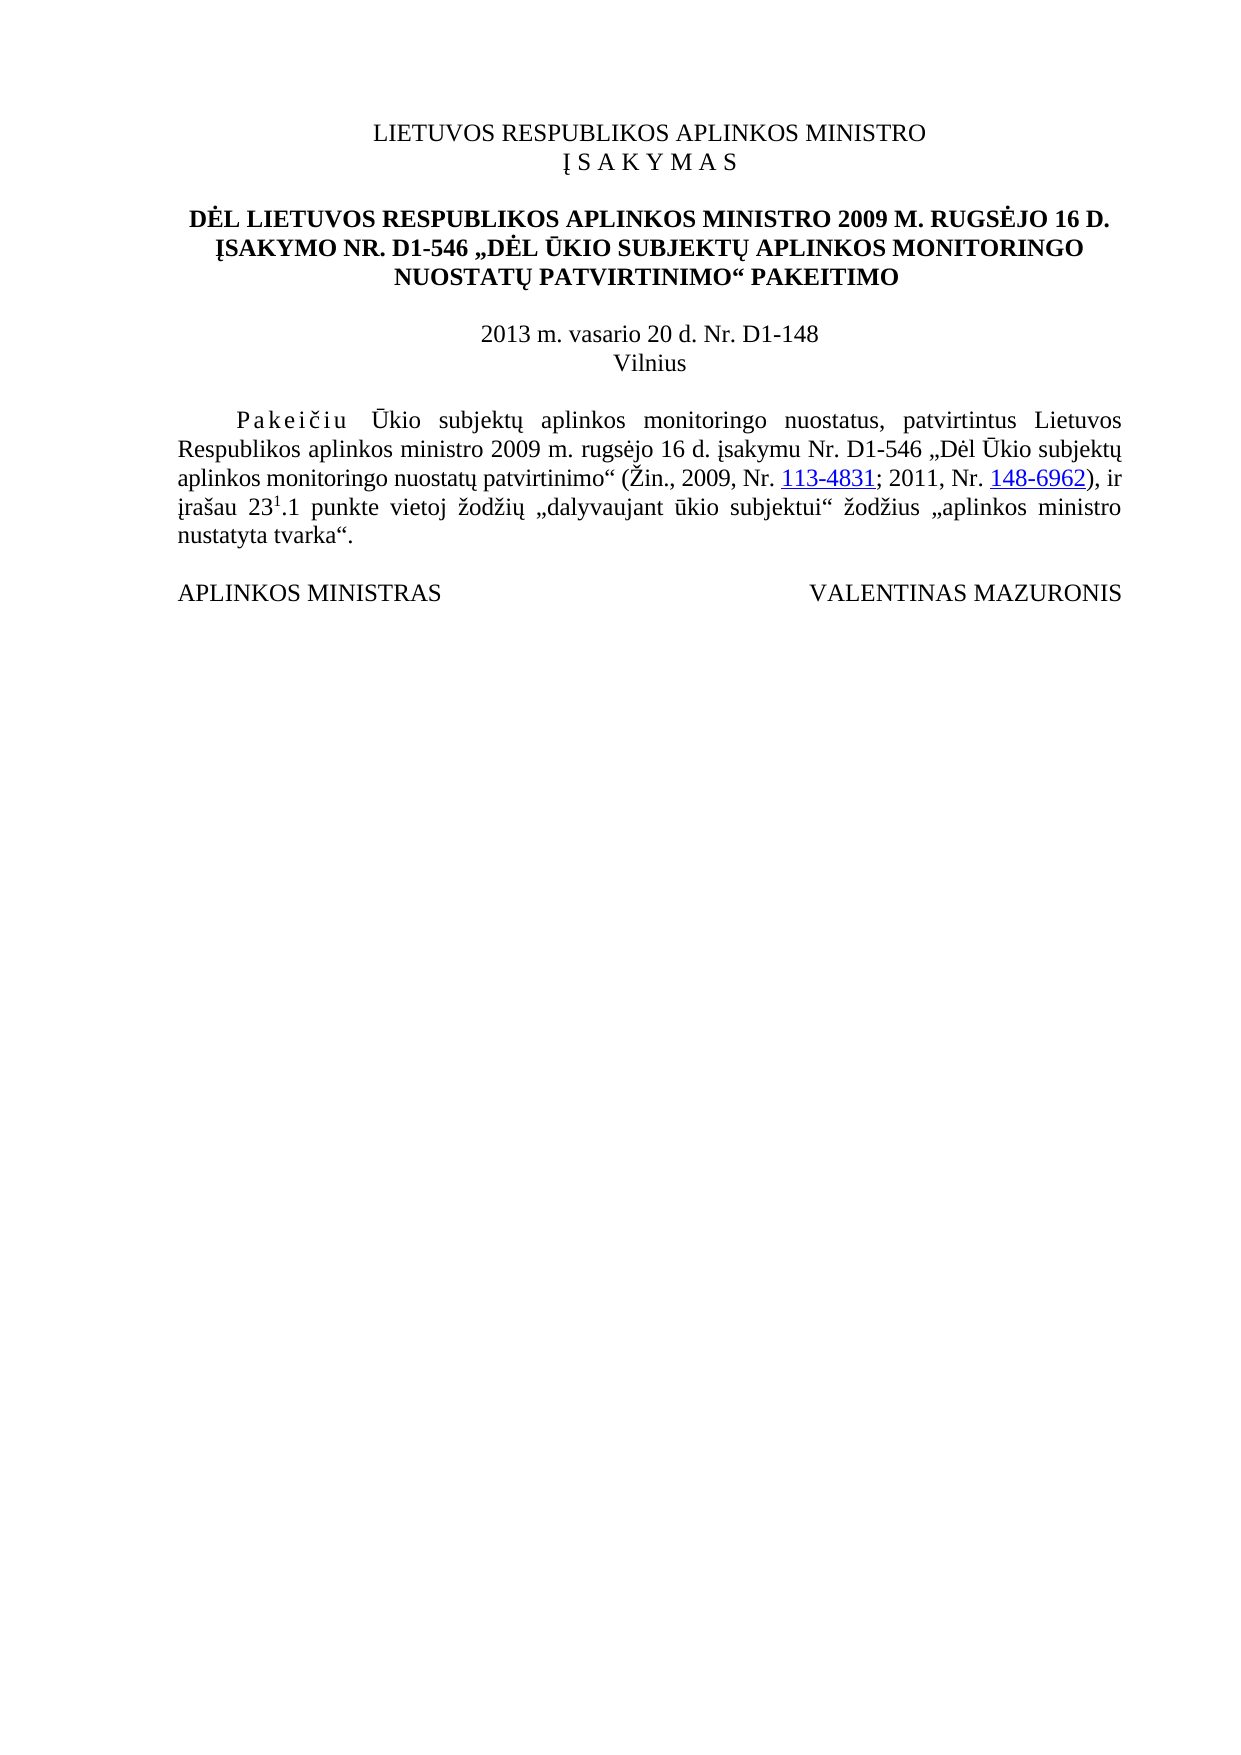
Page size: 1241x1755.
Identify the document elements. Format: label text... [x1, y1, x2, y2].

text LIETUVOS RESPUBLIKOS APLINKOS MINISTRO [177, 118, 1122, 147]
text Vilnius [177, 348, 1122, 377]
text 2013 m. vasario 20 d. Nr. D1-148 [177, 319, 1122, 348]
text Pakeičiu Ūkio subjektų aplinkos monitoringo nuostatus, patvirtintus Lietuvos Respublikos aplinkos ministro 2009 m. rugsėjo 16 d. įsakymu Nr. D1-546 „Dėl Ūkio subjektų aplinkos monitoringo nuostatų patvirtinimo“ (Žin., 2009, Nr. 113-4831; 2011, Nr. 148-6962), ir įrašau 231.1 punkte vietoj žodžių „dalyvaujant ūkio subjektui“ žodžius „aplinkos ministro nustatyta tvarka“. [177, 406, 1122, 549]
text DĖL Lietuvos Respublikos APLINKOS MINISTRO 2009 m. rugsėjo 16 d. įsakymO Nr. D1-546 „DĖL Ūkio suBjEKTŲ APLINKOS monitoringo nuostatų PATVIRTINIMO“ pakeitimo [177, 204, 1122, 291]
text Aplinkos ministras Valentinas Mazuronis [177, 578, 1122, 607]
text Į S A K Y M A S [177, 147, 1122, 176]
